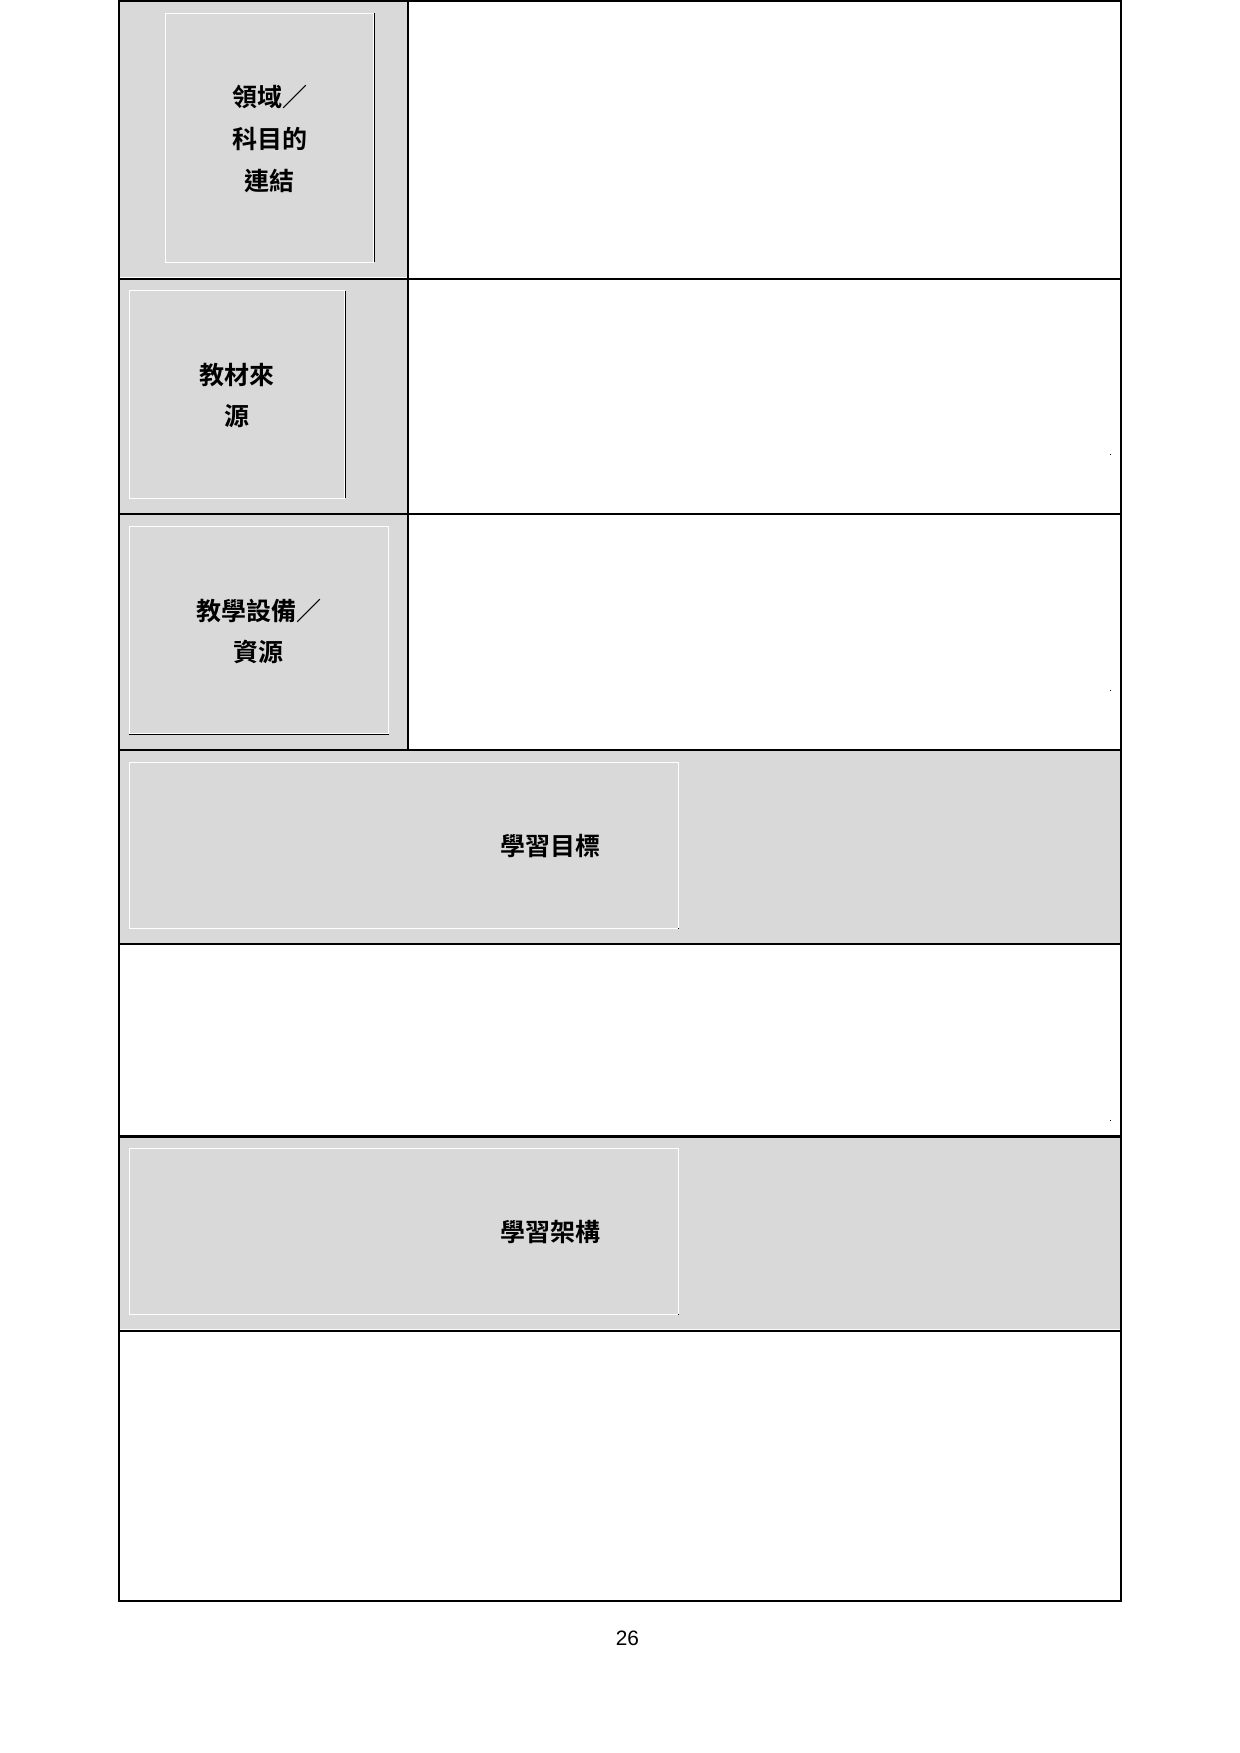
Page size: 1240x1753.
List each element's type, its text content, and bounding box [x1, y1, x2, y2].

table_cell [409, 515, 1120, 749]
table_cell 學習架構 [120, 1138, 1120, 1329]
table_cell [409, 2, 1120, 277]
table_cell 教材來源 [120, 280, 407, 513]
table_cell [409, 280, 1120, 513]
table_cell [120, 945, 1120, 1135]
table_cell 學習目標 [120, 751, 1120, 943]
table_cell 領域／ 科目的連結 [120, 2, 407, 277]
table_cell 教學設備／資源 [120, 515, 407, 749]
table_cell [120, 1332, 1120, 1600]
